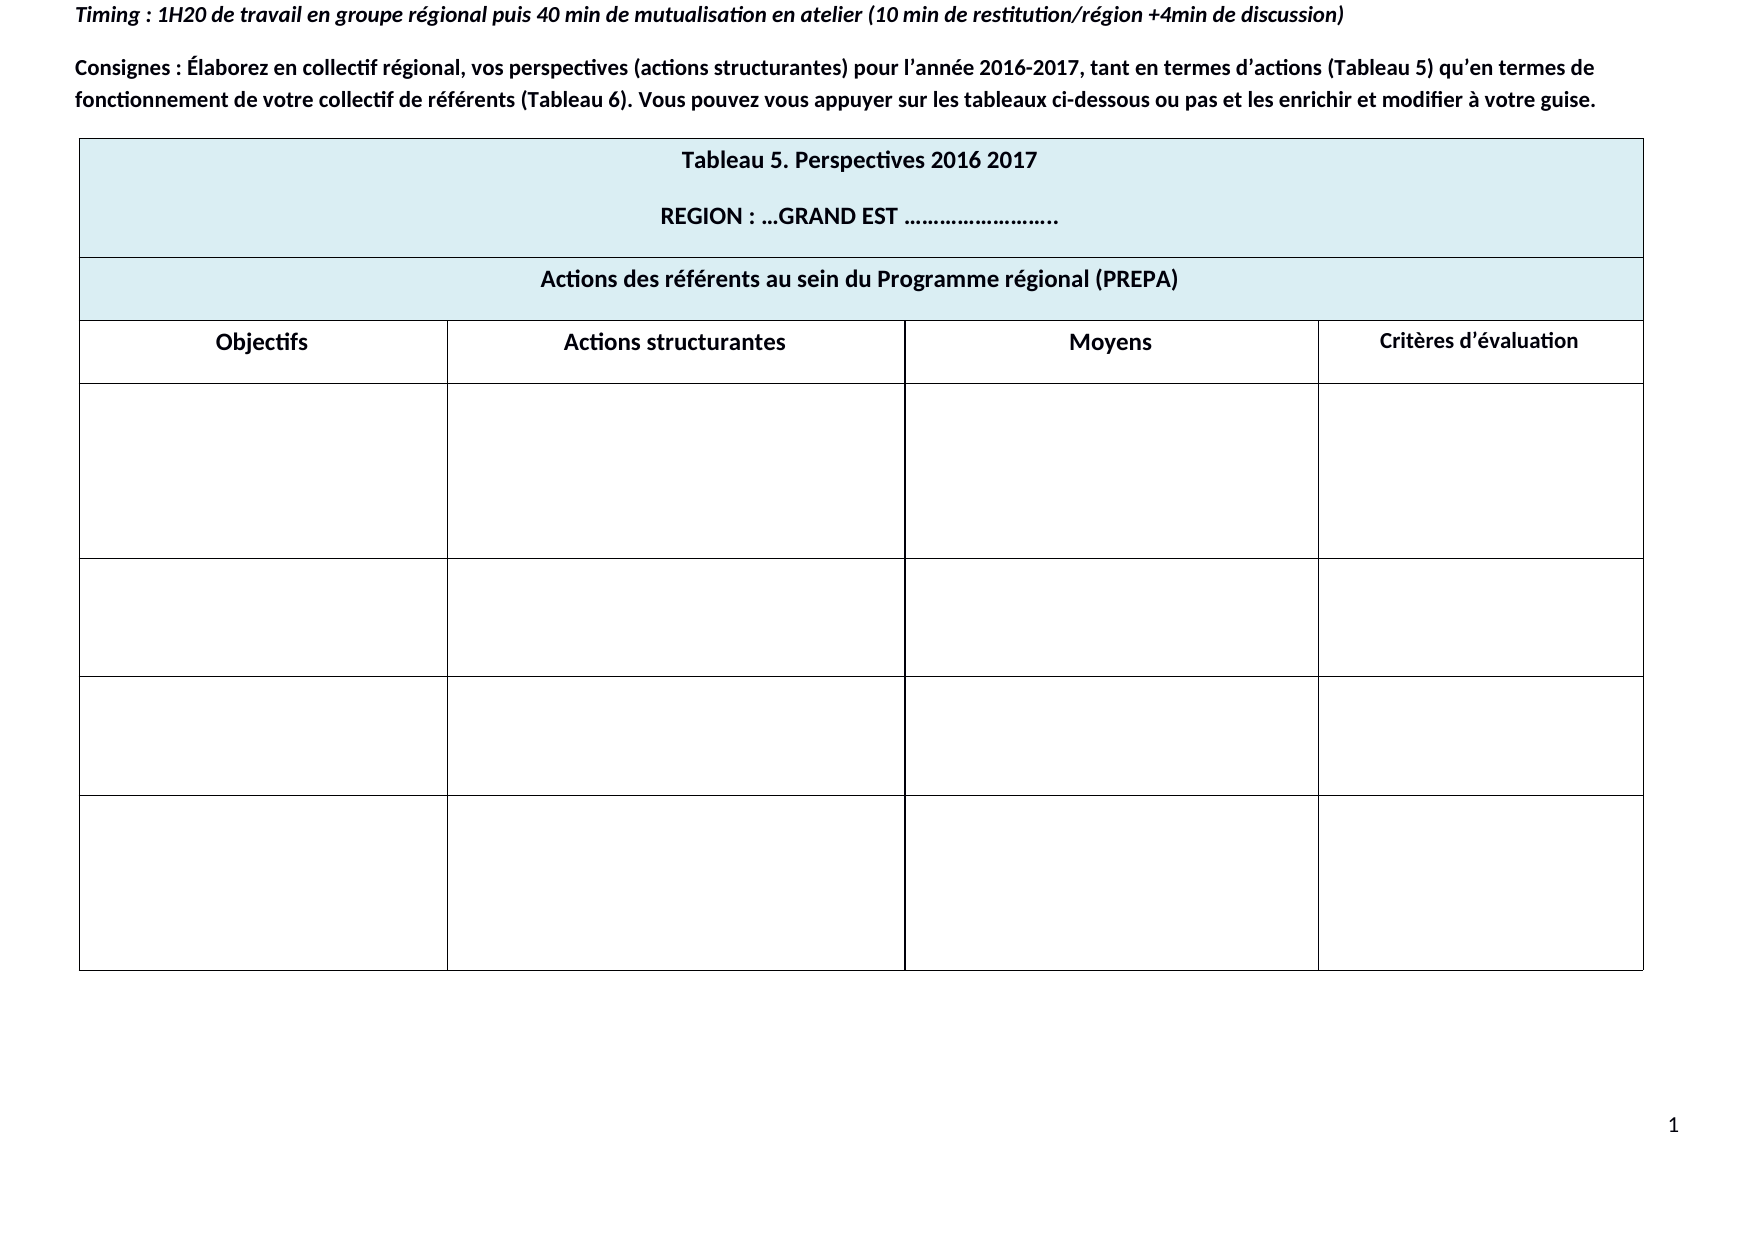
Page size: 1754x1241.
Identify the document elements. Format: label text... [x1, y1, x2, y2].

table_cell [448, 796, 904, 969]
table_header Tableau 5. Perspectives 2016 2017 REGION : …GRAND EST …………………….. [80, 139, 1643, 257]
table_cell [1319, 384, 1643, 557]
table_cell [906, 677, 1318, 795]
table_cell Objectifs [80, 321, 447, 383]
table_cell [1319, 559, 1643, 676]
table_cell [80, 677, 447, 795]
text Consignes : Élaborez en collectif régional, vos perspectives (actions structurantes) pour l’année 2016-2017, tant en termes d’actions (Tableau 5) qu’en termes de fonctionnement de votre collectif de référents (Tableau 6). Vous pouvez vous appuyer sur les tableaux ci-dessous ou pas et les enrichir et modifier à votre guise. [75, 53, 1679, 113]
table_cell [448, 677, 904, 795]
text Timing : 1H20 de travail en groupe régional puis 40 min de mutualisation en atelier (10 min de restitution/région +4min de discussion) [75, 0, 1679, 28]
table_cell [80, 384, 447, 557]
table_cell [80, 796, 447, 969]
table_cell Moyens [906, 321, 1318, 383]
table_cell [906, 384, 1318, 557]
table_cell [1319, 677, 1643, 795]
table_cell [1319, 796, 1643, 969]
table_cell [448, 384, 904, 557]
table_cell Actions des référents au sein du Programme régional (PREPA) [80, 258, 1643, 320]
table_cell Critères d’évaluation [1319, 321, 1643, 383]
table_cell [80, 559, 447, 676]
table_cell [906, 559, 1318, 676]
table_cell Actions structurantes [448, 321, 904, 383]
table_cell [448, 559, 904, 676]
table_cell [906, 796, 1318, 969]
